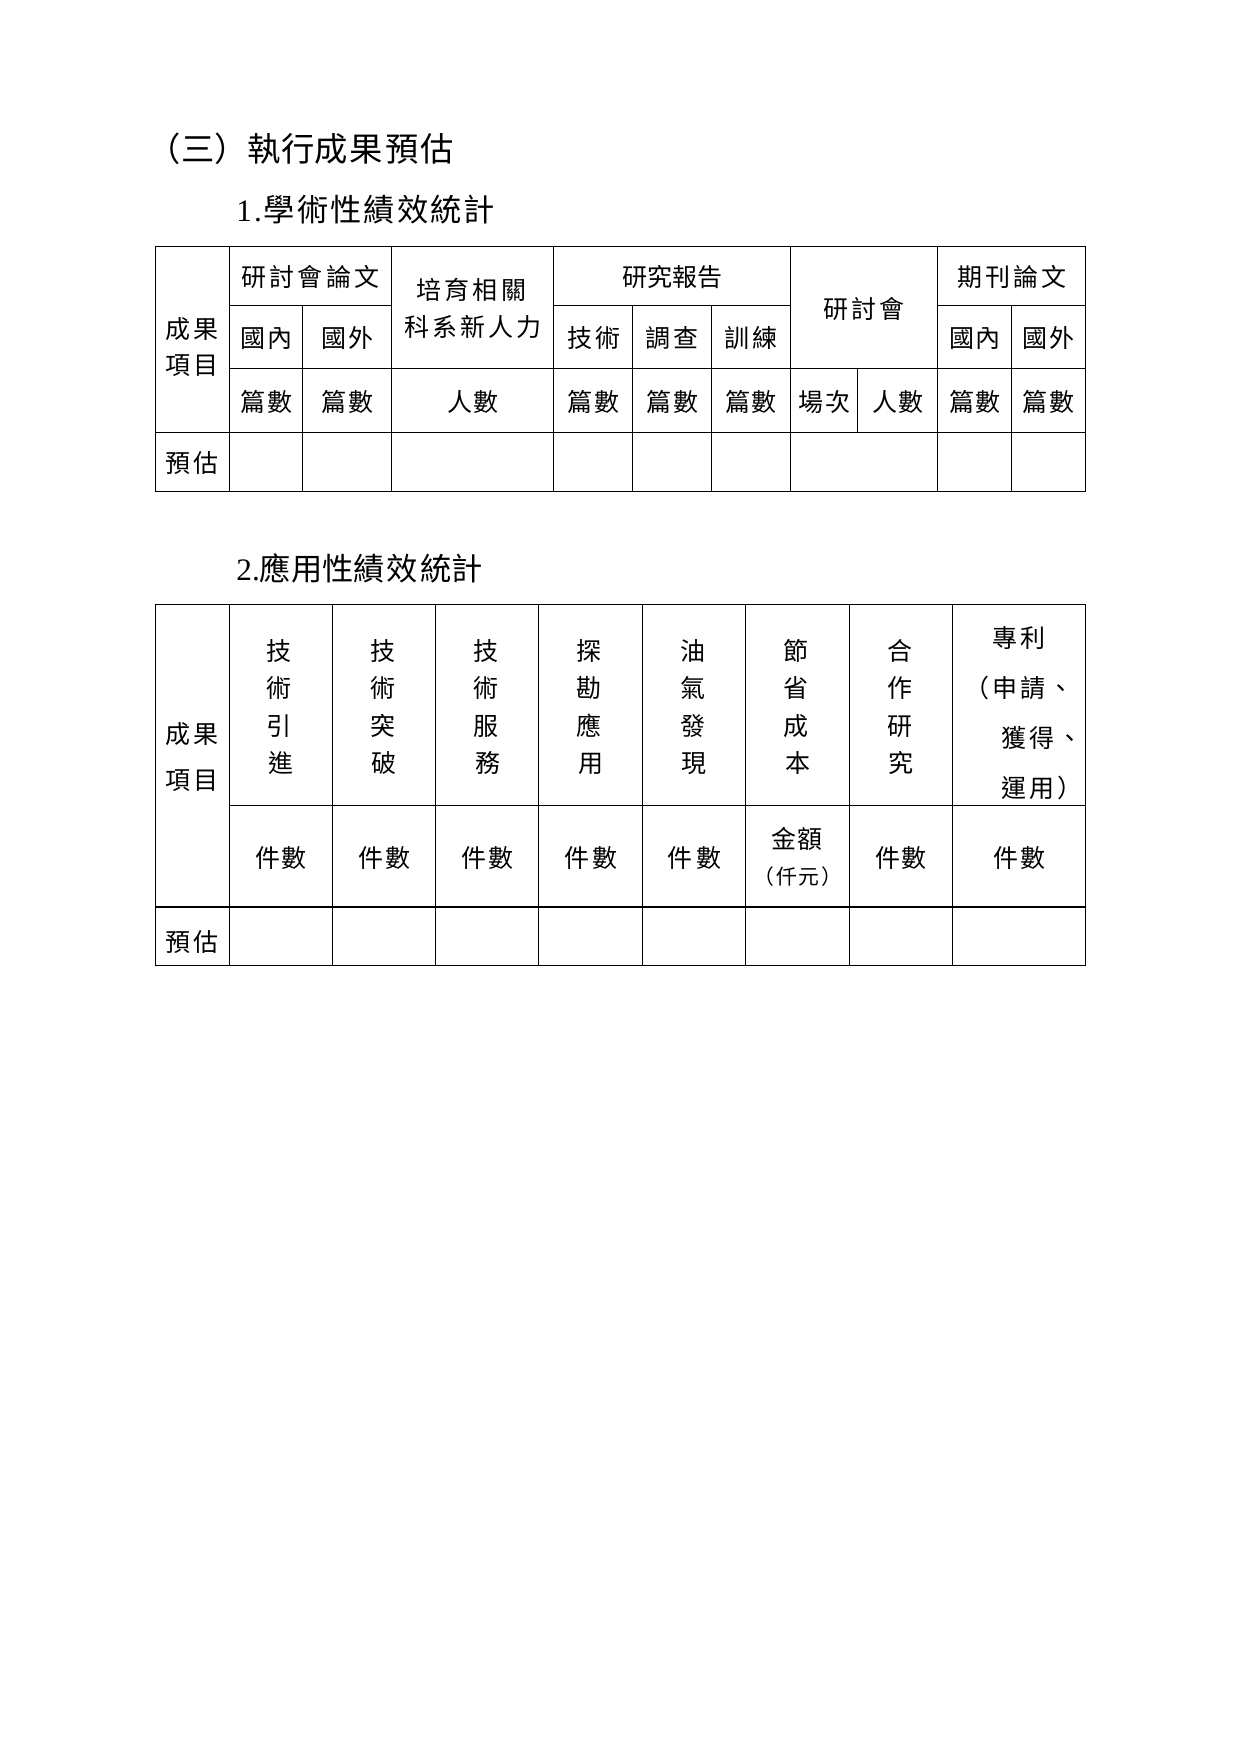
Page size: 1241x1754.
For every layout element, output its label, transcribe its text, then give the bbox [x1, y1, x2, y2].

table_header 期刊論文 [938, 247, 1085, 304]
table_cell 篇數 [1012, 369, 1085, 432]
table_cell 篇數 [303, 369, 391, 432]
table_header 技 術 突 破 [333, 605, 435, 805]
table_header 成果項目 [156, 247, 229, 432]
table_cell [953, 908, 1085, 965]
table_cell 技術 [554, 306, 632, 368]
table_header 探 勘 應 用 [539, 605, 642, 805]
table_cell 件數 [850, 806, 952, 906]
table_cell 篇數 [230, 369, 302, 432]
table_header 研討會 [791, 247, 937, 368]
table_cell [230, 433, 302, 491]
table_cell [436, 908, 538, 965]
table_cell [791, 433, 937, 491]
text 1.學術性績效統計 [236, 171, 1122, 246]
table_cell 件數 [333, 806, 435, 906]
table_header 培育相關 科系新人力 [392, 247, 553, 368]
table_cell 調查 [633, 306, 711, 368]
table_cell 國外 [303, 306, 391, 368]
table_cell 件數 [643, 806, 745, 906]
table_cell 件數 [230, 806, 332, 906]
table_cell 場次 [791, 369, 857, 432]
table_cell [643, 908, 745, 965]
table_cell [1012, 433, 1085, 491]
table_cell 人數 [392, 369, 553, 432]
table_cell 預估 [156, 908, 229, 965]
table_header 成果 項目 [156, 605, 229, 906]
table_header 節 省 成 本 [746, 605, 849, 805]
table_cell [938, 433, 1011, 491]
table_cell 國外 [1012, 306, 1085, 368]
table_header 專利 （申請、 獲得、 運用） [953, 605, 1085, 805]
table_cell [303, 433, 391, 491]
table_cell 篇數 [554, 369, 632, 432]
table_cell [746, 908, 849, 965]
table_cell 訓練 [712, 306, 790, 368]
table_cell [539, 908, 642, 965]
table_cell 件數 [436, 806, 538, 906]
table_cell 人數 [858, 369, 937, 432]
table_cell 國內 [230, 306, 302, 368]
table_cell [712, 433, 790, 491]
table_cell [392, 433, 553, 491]
table_cell 件數 [953, 806, 1085, 906]
text （三）執行成果預估 [148, 122, 1122, 171]
table_header 研討會論文 [230, 247, 391, 304]
table_cell 篇數 [712, 369, 790, 432]
table_header 研究報告 [554, 247, 790, 304]
table_cell [333, 908, 435, 965]
table_header 技 術 服 務 [436, 605, 538, 805]
table_cell 國內 [938, 306, 1011, 368]
table_header 技 術 引 進 [230, 605, 332, 805]
text 2.應用性績效統計 [236, 529, 1122, 604]
table_cell [554, 433, 632, 491]
table_header 合 作 研 究 [850, 605, 952, 805]
table_cell 金額 （仟元） [746, 806, 849, 906]
table_cell 篇數 [633, 369, 711, 432]
table_cell [850, 908, 952, 965]
table_header 油 氣 發 現 [643, 605, 745, 805]
table_cell 件數 [539, 806, 642, 906]
table_cell [230, 908, 332, 965]
table_cell [633, 433, 711, 491]
table_cell 篇數 [938, 369, 1011, 432]
table_cell 預估 [156, 433, 229, 491]
